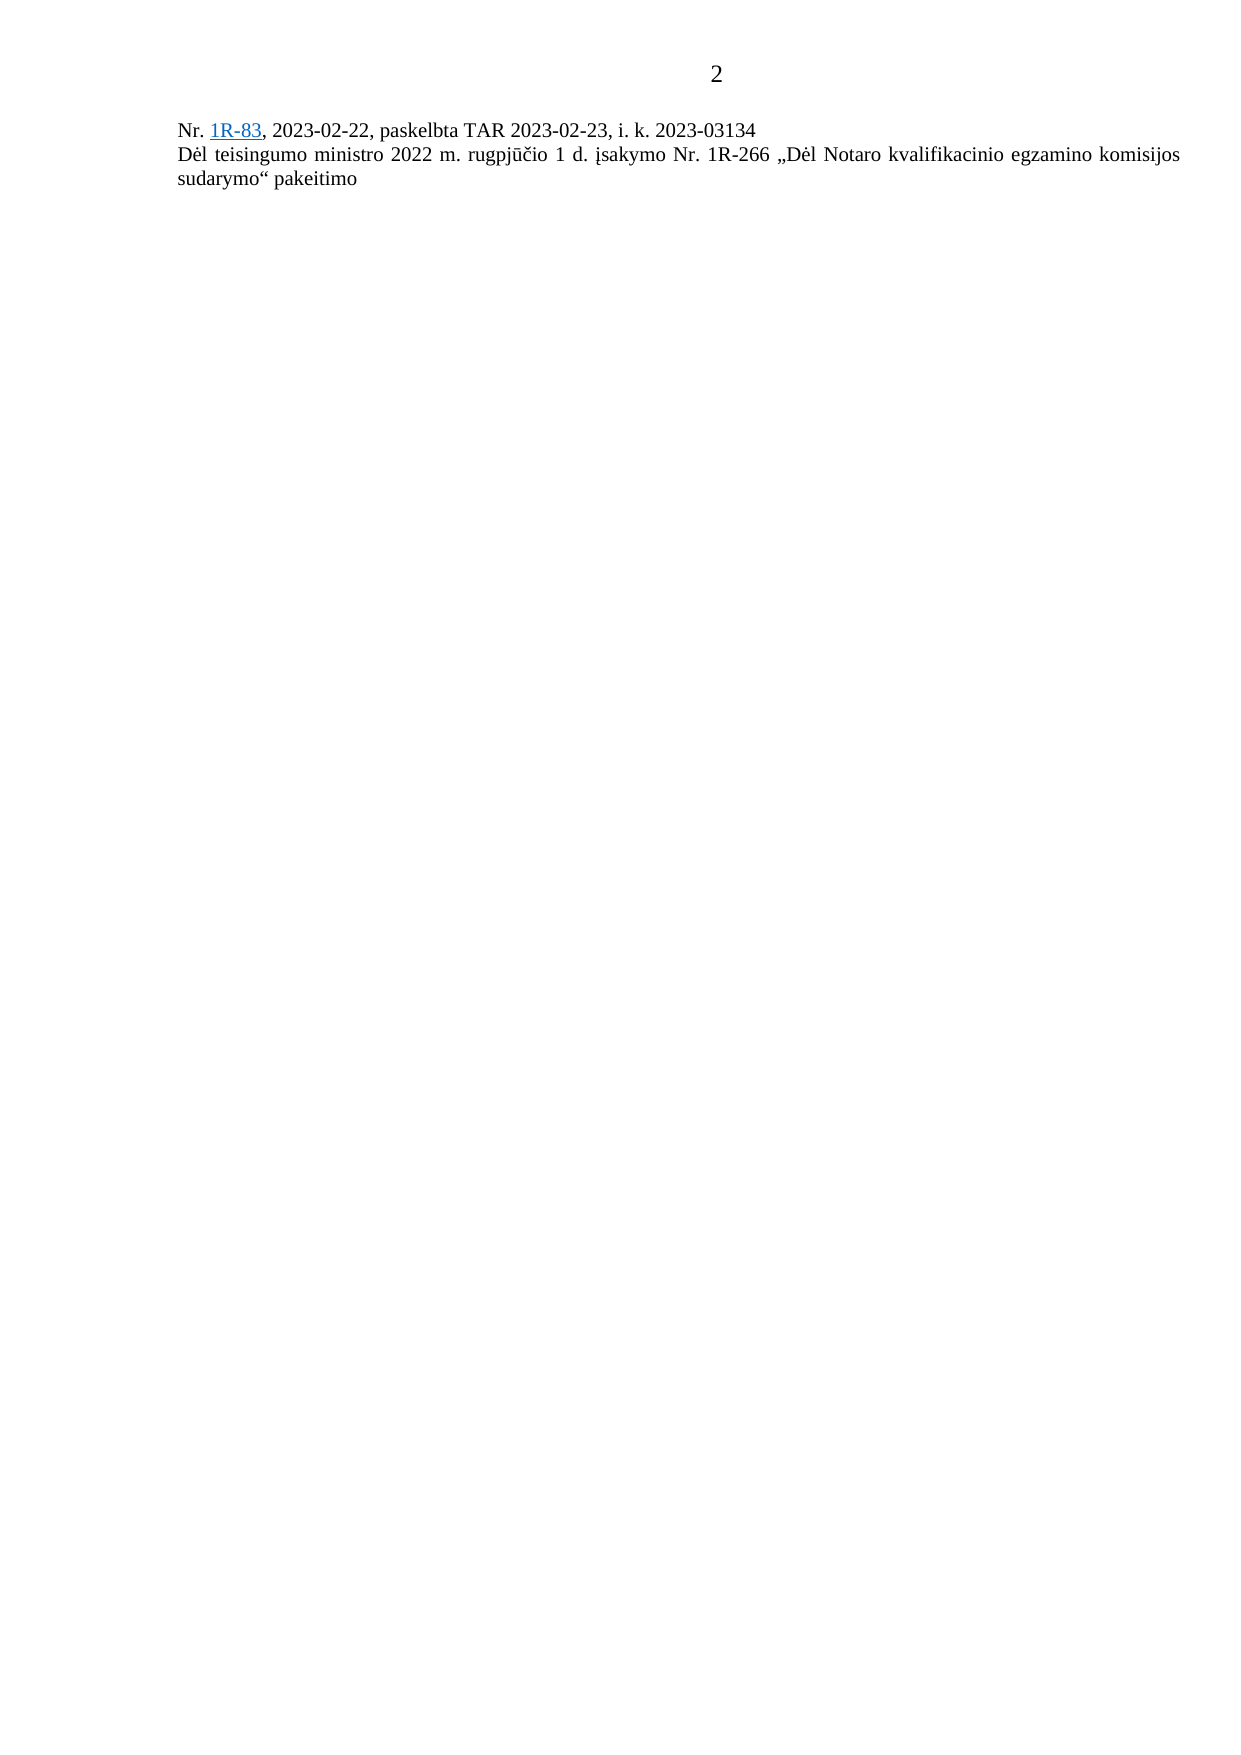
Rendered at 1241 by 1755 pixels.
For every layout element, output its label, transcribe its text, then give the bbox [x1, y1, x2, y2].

text Dėl teisingumo ministro 2022 m. rugpjūčio 1 d. įsakymo Nr. 1R-266 „Dėl Notaro kvalifikacinio egzamino komisijos sudarymo“ pakeitimo [177, 142, 1181, 190]
text Nr. 1R-83, 2023-02-22, paskelbta TAR 2023-02-23, i. k. 2023-03134 [177, 118, 1181, 142]
